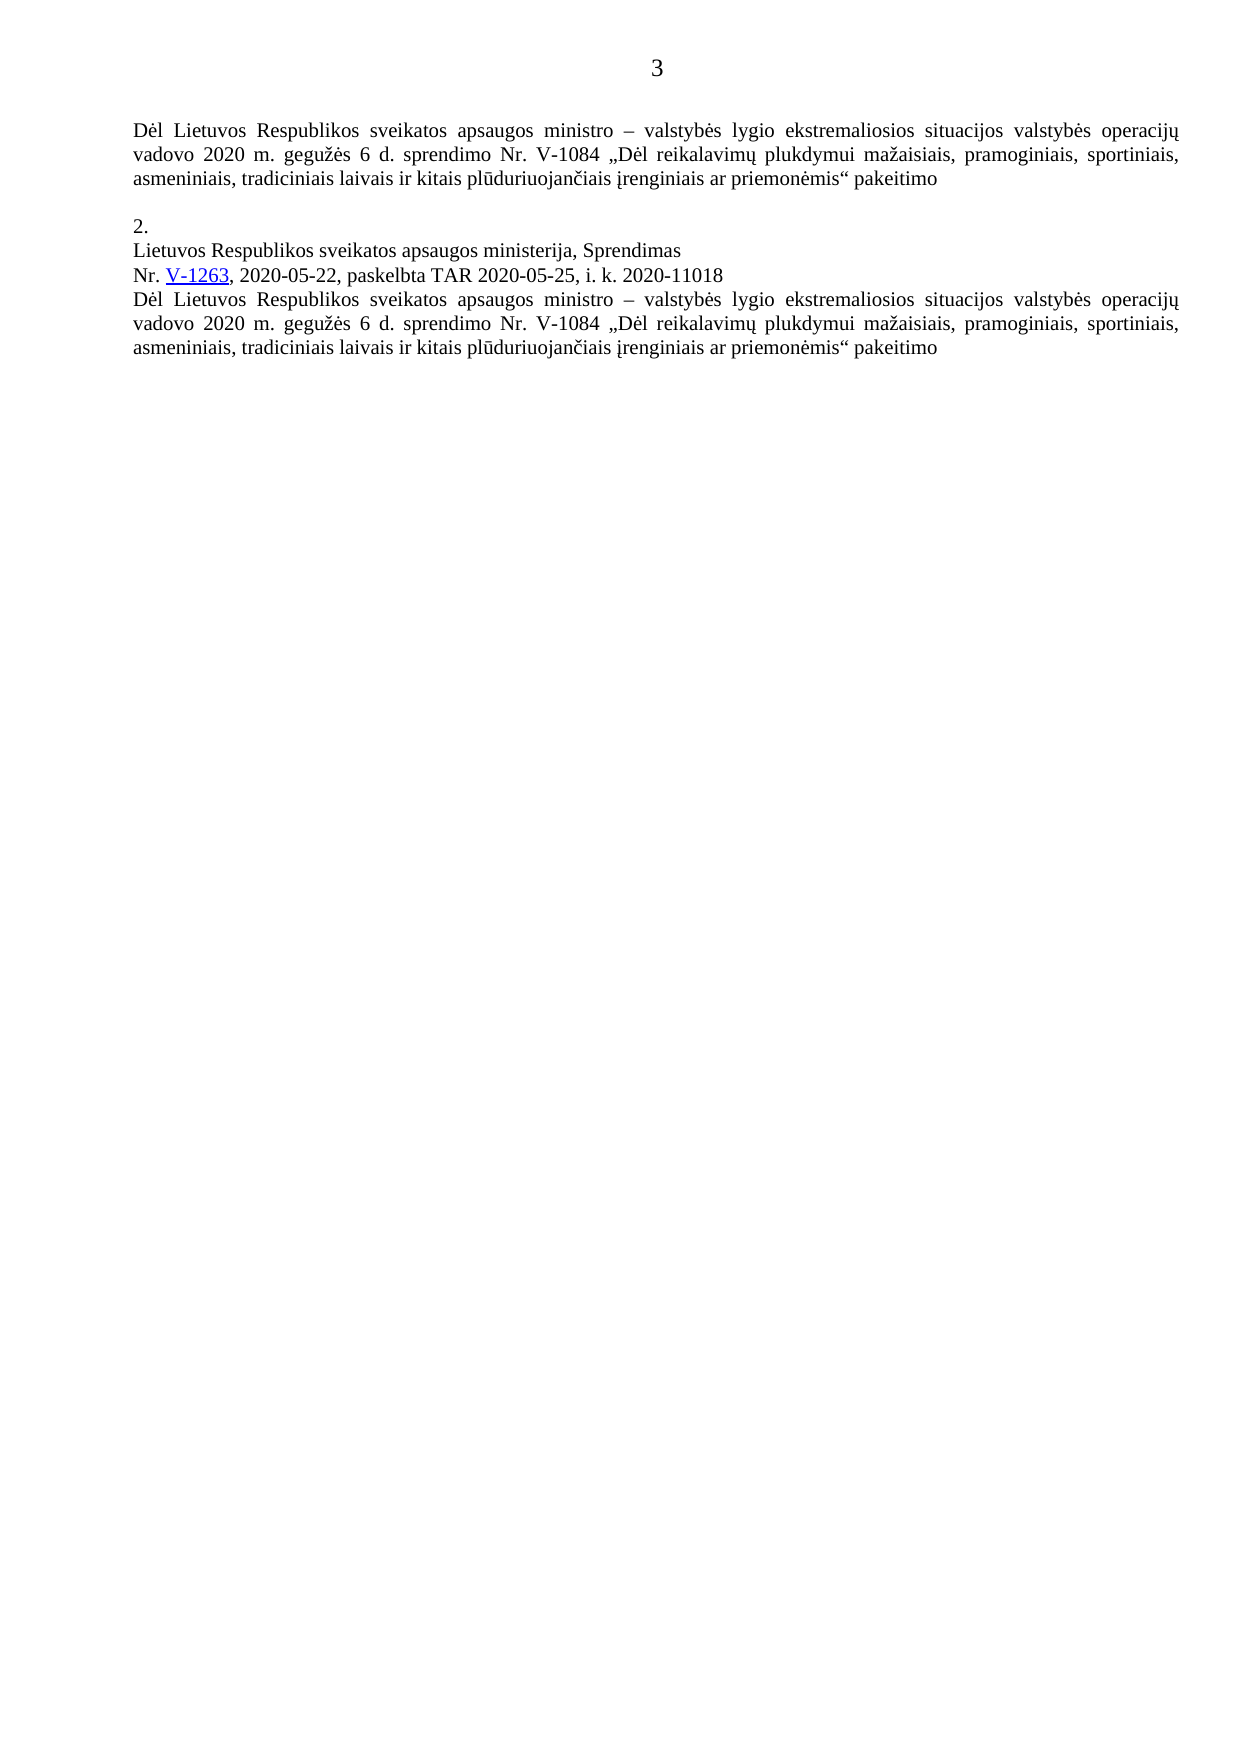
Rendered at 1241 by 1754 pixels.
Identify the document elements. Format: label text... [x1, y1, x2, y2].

text Dėl Lietuvos Respublikos sveikatos apsaugos ministro – valstybės lygio ekstremaliosios situacijos valstybės operacijų vadovo 2020 m. gegužės 6 d. sprendimo Nr. V-1084 „Dėl reikalavimų plukdymui mažaisiais, pramoginiais, sportiniais, asmeniniais, tradiciniais laivais ir kitais plūduriuojančiais įrenginiais ar priemonėmis“ pakeitimo [133, 118, 1181, 190]
text 2. [133, 214, 1181, 238]
text Dėl Lietuvos Respublikos sveikatos apsaugos ministro – valstybės lygio ekstremaliosios situacijos valstybės operacijų vadovo 2020 m. gegužės 6 d. sprendimo Nr. V-1084 „Dėl reikalavimų plukdymui mažaisiais, pramoginiais, sportiniais, asmeniniais, tradiciniais laivais ir kitais plūduriuojančiais įrenginiais ar priemonėmis“ pakeitimo [133, 287, 1181, 359]
text Nr. V-1263, 2020-05-22, paskelbta TAR 2020-05-25, i. k. 2020-11018 [133, 262, 1181, 287]
text Lietuvos Respublikos sveikatos apsaugos ministerija, Sprendimas [133, 238, 1181, 262]
